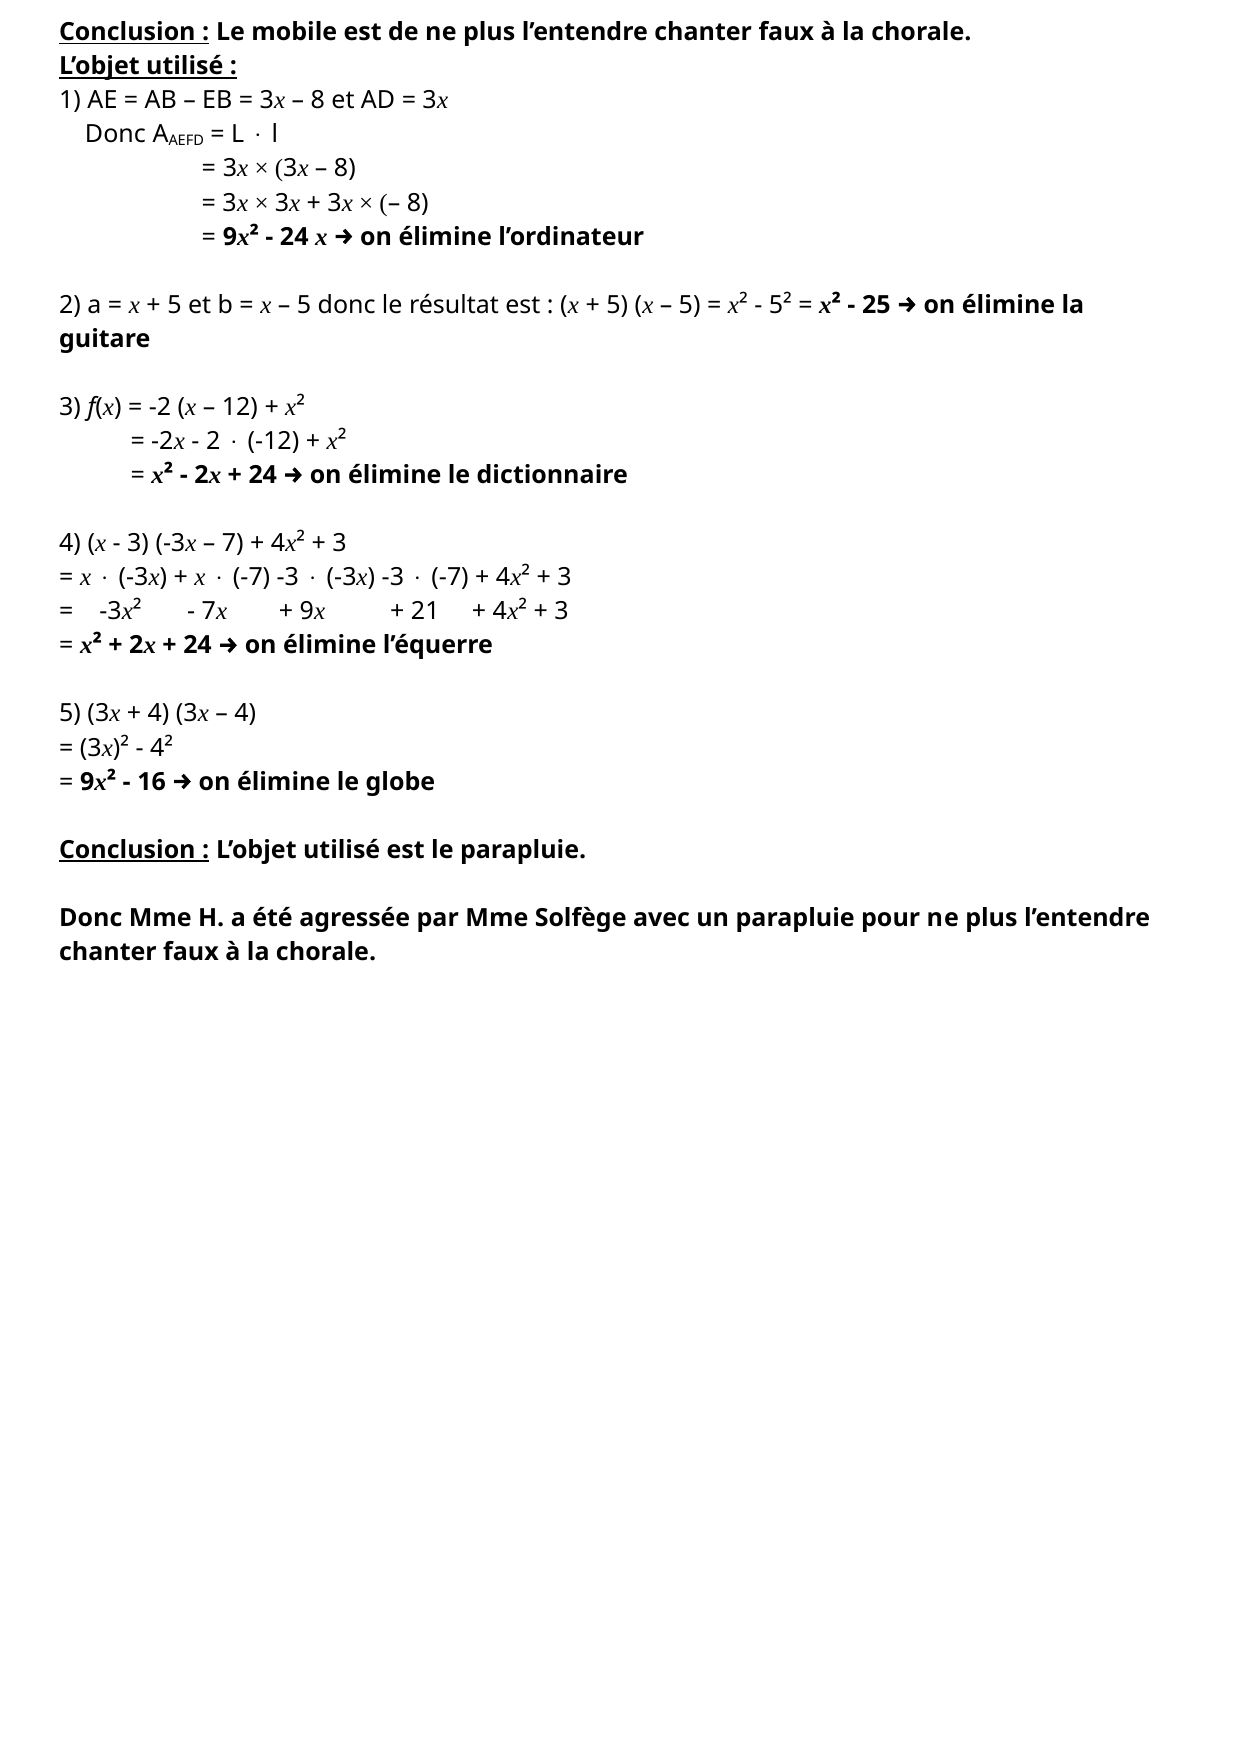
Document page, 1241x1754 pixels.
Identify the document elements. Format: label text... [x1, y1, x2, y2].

text = -3x² - 7x + 9x + 21 + 4x² + 3 [59, 593, 1168, 627]
text L’objet utilisé : [59, 48, 1168, 82]
text 3) f(x) = -2 (x – 12) + x² [59, 388, 1168, 423]
text = 3x × (3x – 8) [59, 150, 1168, 184]
text 2) a = x + 5 et b = x – 5 donc le résultat est : (x + 5) (x – 5) = x² - 5² = x² - 25 → on élimine la guitare [59, 286, 1168, 354]
text = 3x × 3x + 3x × (– 8) [59, 184, 1168, 218]
text Donc Mme H. a été agressée par Mme Solfège avec un parapluie pour ne plus l’entendre chanter faux à la chorale. [59, 899, 1168, 968]
text 1) AE = AB – EB = 3x – 8 et AD = 3x [59, 82, 1168, 116]
text 5) (3x + 4) (3x – 4) [59, 695, 1168, 729]
text = (3x)² - 4² [59, 729, 1168, 763]
text = x² - 2x + 24 → on élimine le dictionnaire [59, 457, 1168, 491]
text = x² + 2x + 24 → on élimine l’équerre [59, 627, 1168, 661]
text = -2x - 2 × (-12) + x² [59, 423, 1168, 457]
text Donc AAEFD = L × l [59, 116, 1168, 150]
text 4) (x - 3) (-3x – 7) + 4x² + 3 [59, 525, 1168, 559]
text = 9x² - 24 x → on élimine l’ordinateur [59, 218, 1168, 252]
text Conclusion : L’objet utilisé est le parapluie. [59, 831, 1168, 865]
text Conclusion : Le mobile est de ne plus l’entendre chanter faux à la chorale. [59, 14, 1168, 48]
text = 9x² - 16 → on élimine le globe [59, 763, 1168, 797]
text = x × (-3x) + x × (-7) -3 × (-3x) -3 × (-7) + 4x² + 3 [59, 559, 1168, 593]
